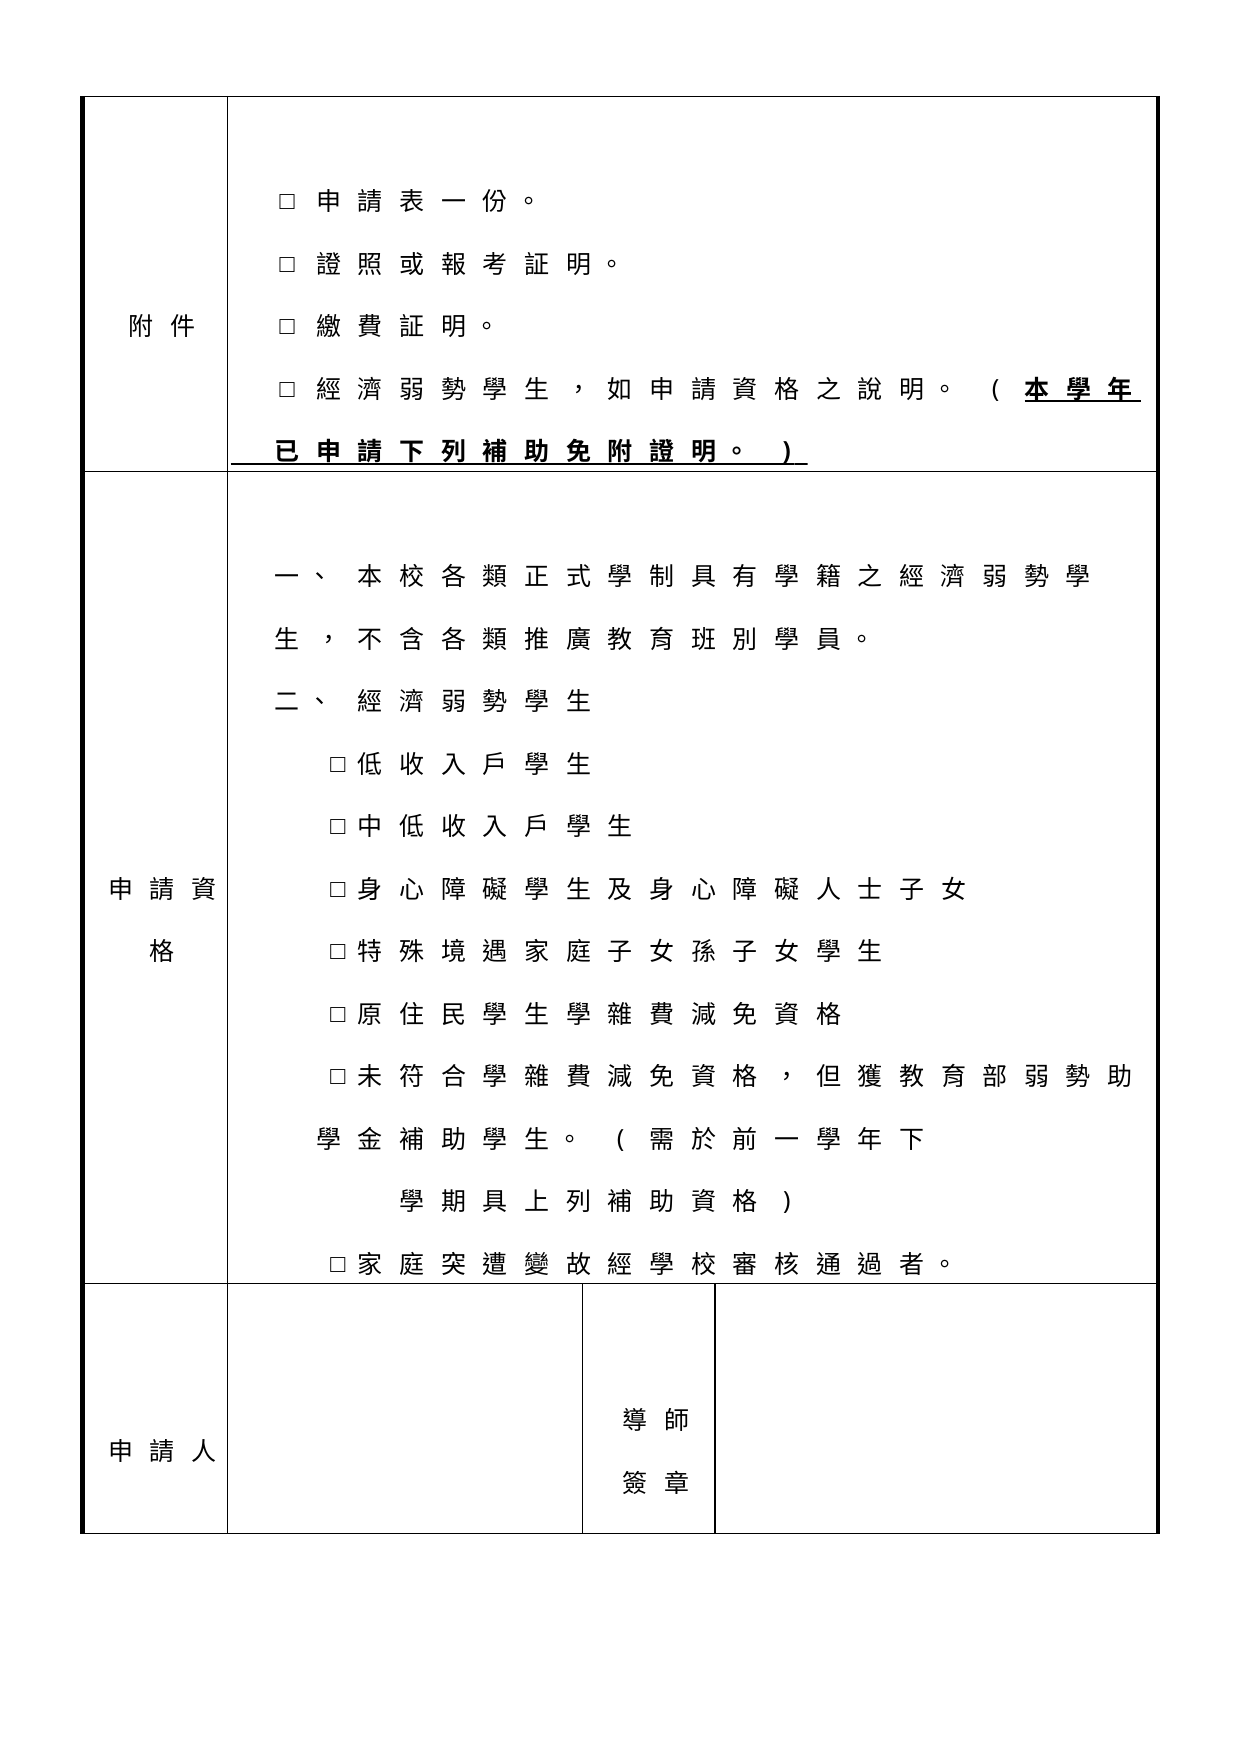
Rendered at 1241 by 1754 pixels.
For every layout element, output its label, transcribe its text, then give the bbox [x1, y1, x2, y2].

table_cell 一、本校各類正式學制具有學籍之經濟弱勢學生，不含各類推廣教育班別學員。 二、經濟弱勢學生 □低收入戶學生 □中低收入戶學生 □身心障礙學生及身心障礙人士子女 □特殊境遇家庭子女孫子女學生 □原住民學生學雜費減免資格 □未符合學雜費減免資格，但獲教育部弱勢助學金補助學生。(需於前一學年下 學期具上列補助資格) □家庭突遭變故經學校審核通過者。 [228, 472, 1156, 1283]
table_cell 申請人 [85, 1284, 227, 1533]
table_cell 導師簽章 [583, 1284, 714, 1533]
table_cell 附件 [85, 97, 227, 471]
table_cell [228, 1284, 582, 1533]
table_cell 申請資格 [85, 472, 227, 1283]
table_cell [716, 1284, 1156, 1533]
table_cell □申請表一份。 □證照或報考証明。 □繳費証明。 □經濟弱勢學生，如申請資格之說明。(本學年已申請下列補助免附證明。) [228, 97, 1156, 471]
